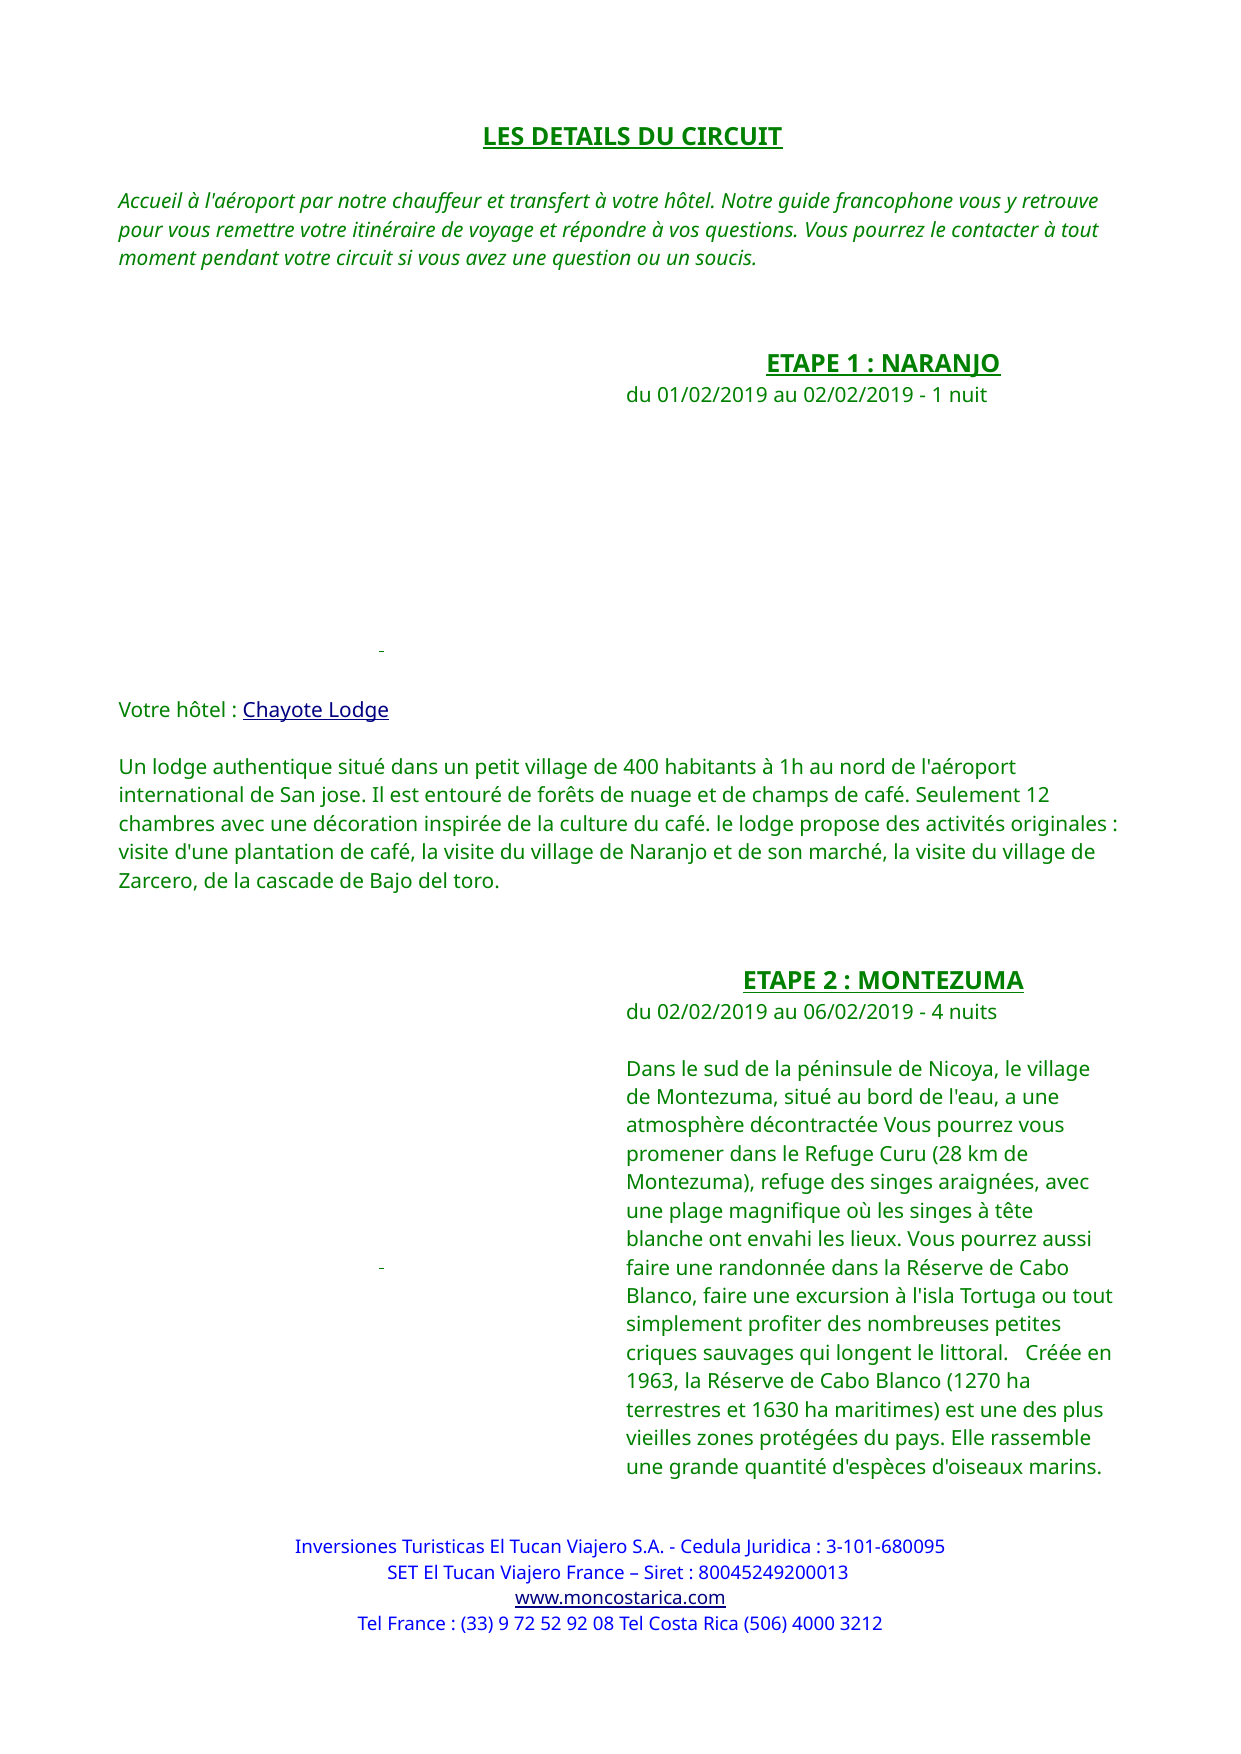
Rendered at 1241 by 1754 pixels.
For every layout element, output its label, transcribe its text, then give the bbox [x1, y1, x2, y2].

text Un lodge authentique situé dans un petit village de 400 habitants à 1h au nord de l'aéroport international de San jose. Il est entouré de forêts de nuage et de champs de café. Seulement 12 chambres avec une décoration inspirée de la culture du café. le lodge propose des activités originales : visite d'une plantation de café, la visite du village de Naranjo et de son marché, la visite du village de Zarcero, de la cascade de Bajo del toro. [118, 752, 1122, 894]
table_header ETAPE 1 : NARANJO du 01/02/2019 au 02/02/2019 - 1 nuit [620, 340, 1122, 661]
table_header [118, 340, 620, 661]
text Votre hôtel : Chayote Lodge [118, 695, 1122, 723]
table_header ETAPE 2 : MONTEZUMA du 02/02/2019 au 06/02/2019 - 4 nuits Dans le sud de la péninsule de Nicoya, le village de Montezuma, situé au bord de l'eau, a une atmosphère décontractée Vous pourrez vous promener dans le Refuge Curu (28 km de Montezuma), refuge des singes araignées, avec une plage magnifique où les singes à tête blanche ont envahi les lieux. Vous pourrez aussi faire une randonnée dans la Réserve de Cabo Blanco, faire une excursion à l'isla Tortuga ou tout simplement profiter des nombreuses petites criques sauvages qui longent le littoral. Créée en 1963, la Réserve de Cabo Blanco (1270 ha terrestres et 1630 ha maritimes) est une des plus vieilles zones protégées du pays. Elle rassemble une grande quantité d'espèces d'oiseaux marins. [620, 957, 1122, 1486]
table_header [118, 957, 620, 1486]
text Accueil à l'aéroport par notre chauffeur et transfert à votre hôtel. Notre guide francophone vous y retrouve pour vous remettre votre itinéraire de voyage et répondre à vos questions. Vous pourrez le contacter à tout moment pendant votre circuit si vous avez une question ou un soucis. [118, 186, 1146, 272]
text LES DETAILS DU CIRCUIT [118, 118, 1146, 152]
